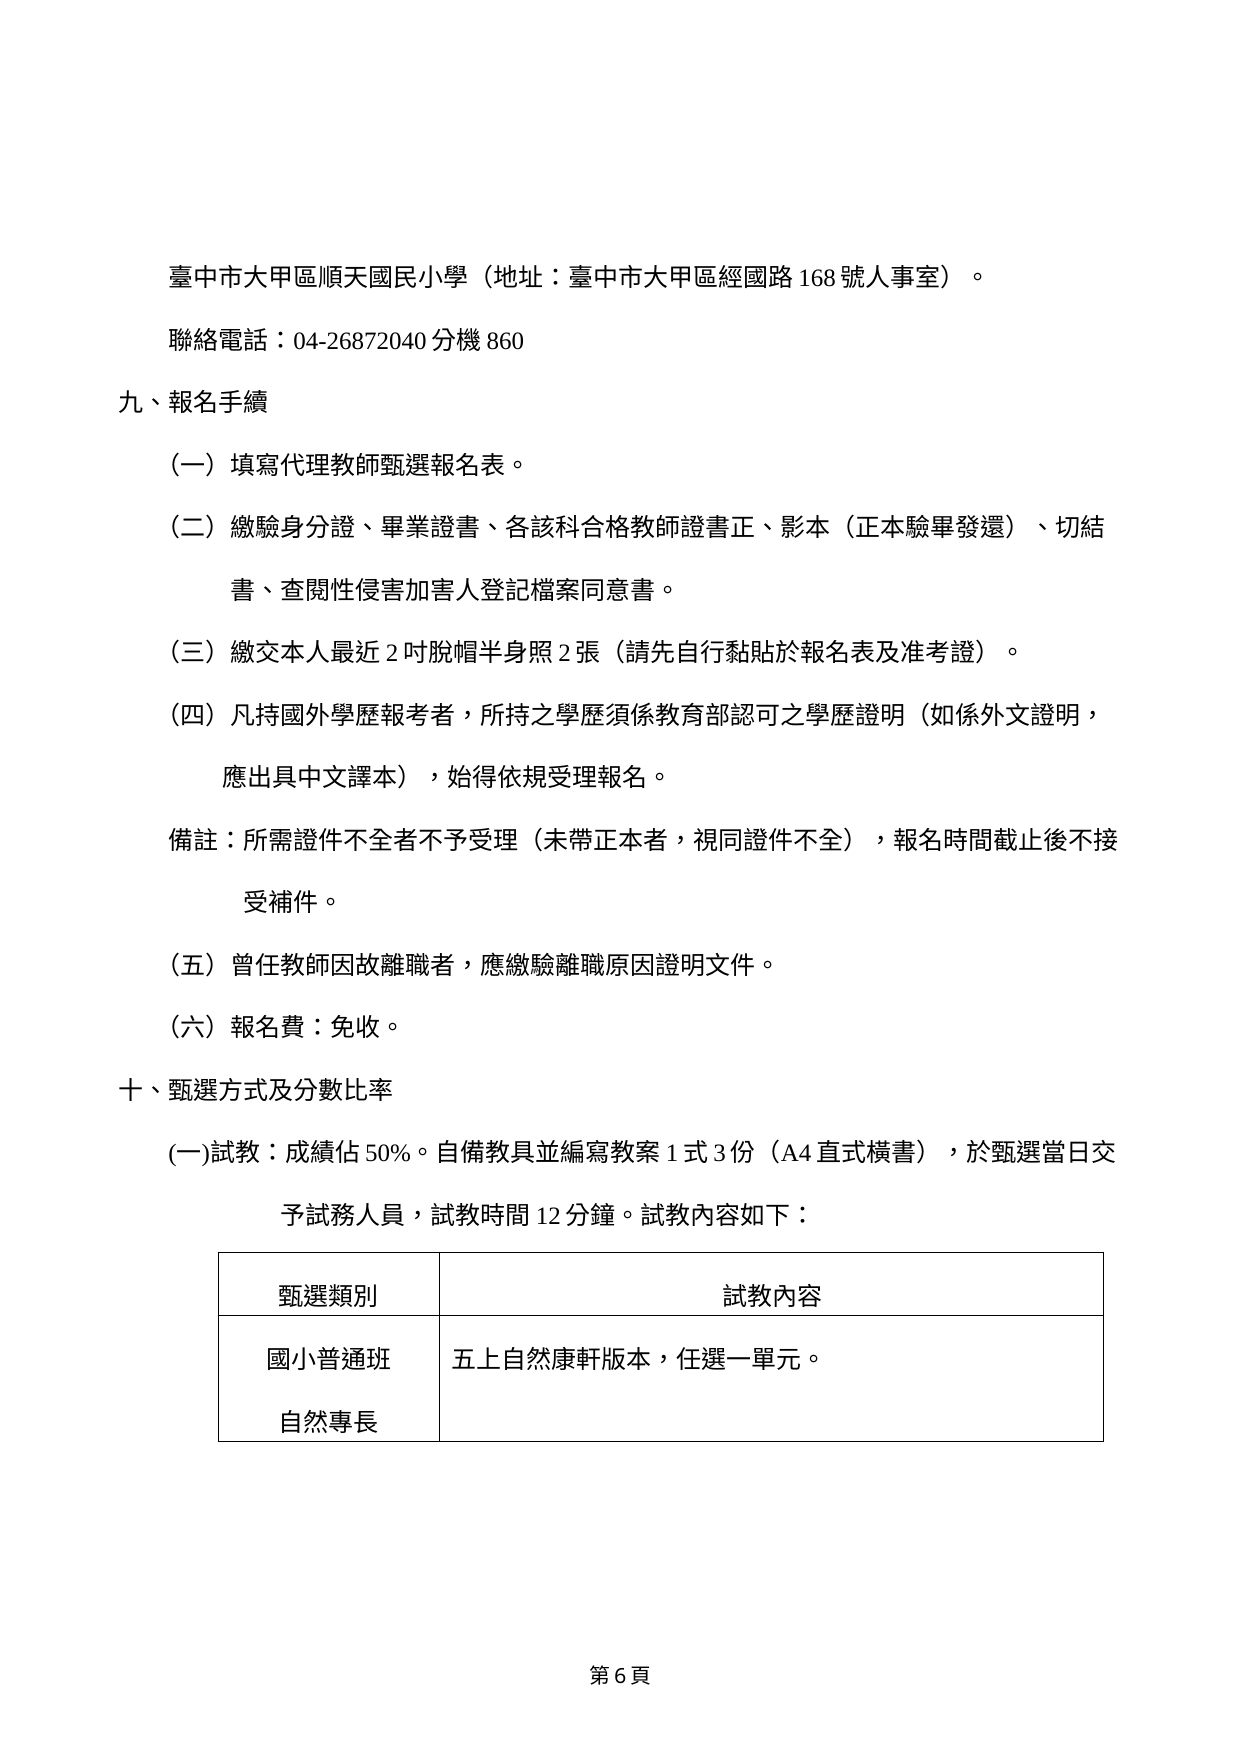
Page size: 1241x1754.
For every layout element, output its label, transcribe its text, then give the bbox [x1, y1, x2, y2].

table_header 甄選類別 [219, 1253, 439, 1315]
text (一)試教：成績佔50%。自備教具並編寫教案1式3份（A4直式橫書），於甄選當日交予試務人員，試教時間12分鐘。試教內容如下： [168, 1109, 1122, 1234]
table_cell 五上自然康軒版本，任選一單元。 [440, 1316, 1103, 1441]
text （六）報名費：免收。 [156, 984, 1122, 1047]
text （一）填寫代理教師甄選報名表。 [118, 422, 1122, 484]
text 臺中市大甲區順天國民小學（地址：臺中市大甲區經國路168號人事室）。 [168, 234, 1122, 297]
text 備註：所需證件不全者不予受理（未帶正本者，視同證件不全），報名時間截止後不接受補件。 [168, 797, 1122, 922]
text 聯絡電話：04-26872040分機860 [168, 297, 1122, 359]
text （五）曾任教師因故離職者，應繳驗離職原因證明文件。 [156, 922, 1122, 984]
text （二）繳驗身分證、畢業證書、各該科合格教師證書正、影本（正本驗畢發還）、切結書、查閱性侵害加害人登記檔案同意書。 [156, 484, 1122, 609]
text （三）繳交本人最近2吋脫帽半身照2張（請先自行黏貼於報名表及准考證）。 [156, 609, 1122, 672]
text （四）凡持國外學歷報考者，所持之學歷須係教育部認可之學歷證明（如係外文證明，應出具中文譯本），始得依規受理報名。 [156, 672, 1122, 797]
text 十、甄選方式及分數比率 [118, 1047, 1122, 1109]
table_cell 國小普通班 自然專長 [219, 1316, 439, 1441]
table_header 試教內容 [440, 1253, 1103, 1315]
text 九、報名手續 [118, 359, 1122, 422]
